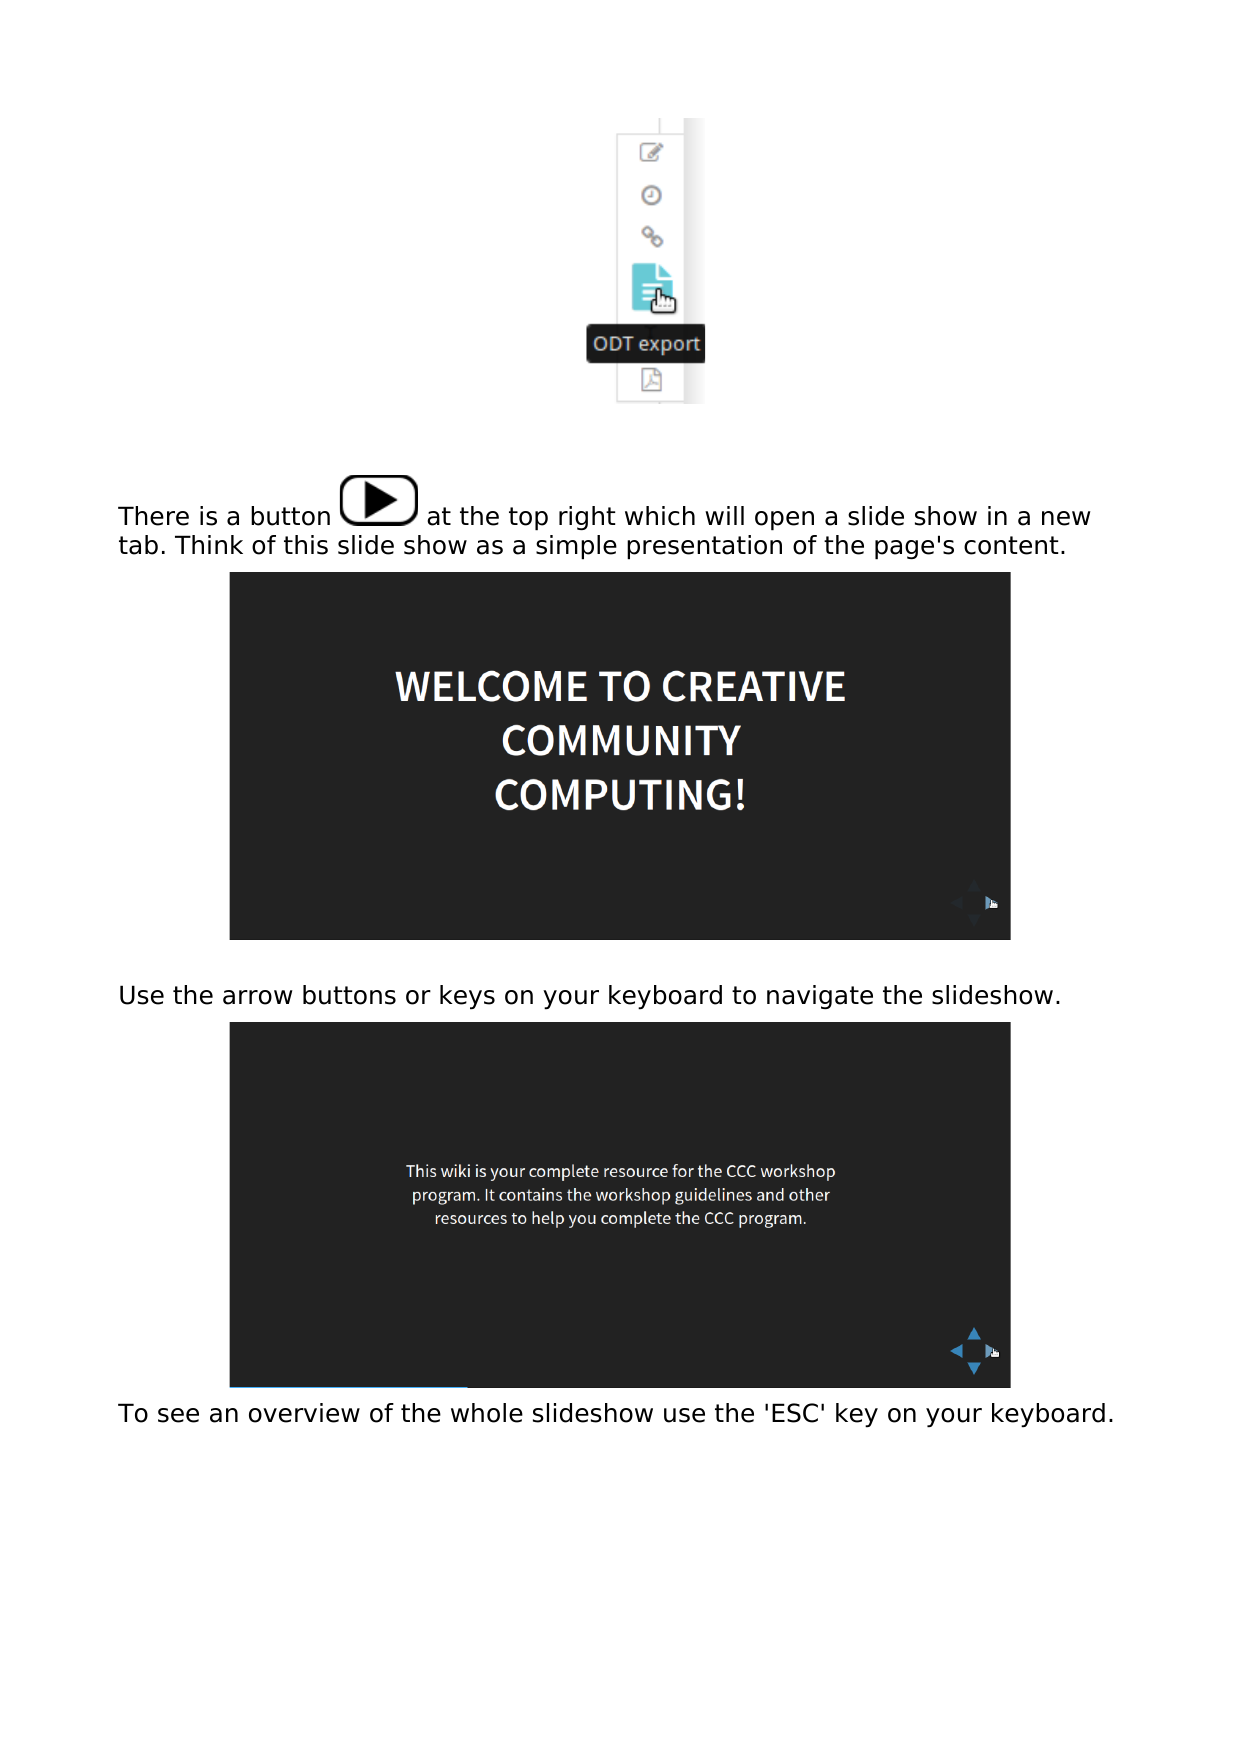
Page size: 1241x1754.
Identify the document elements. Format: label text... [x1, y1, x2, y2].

picture [535, 118, 706, 404]
picture [229, 1022, 1011, 1388]
text Use the arrow buttons or keys on your keyboard to navigate the slideshow. [118, 981, 1122, 1010]
text There is a button at the top right which will open a slide show in a new tab. Think of this slide show as a simple presentation of the page's content. [118, 475, 1122, 560]
text To see an overview of the whole slideshow use the 'ESC' key on your keyboard. [118, 1399, 1122, 1429]
picture [229, 572, 1011, 940]
picture [339, 475, 418, 526]
